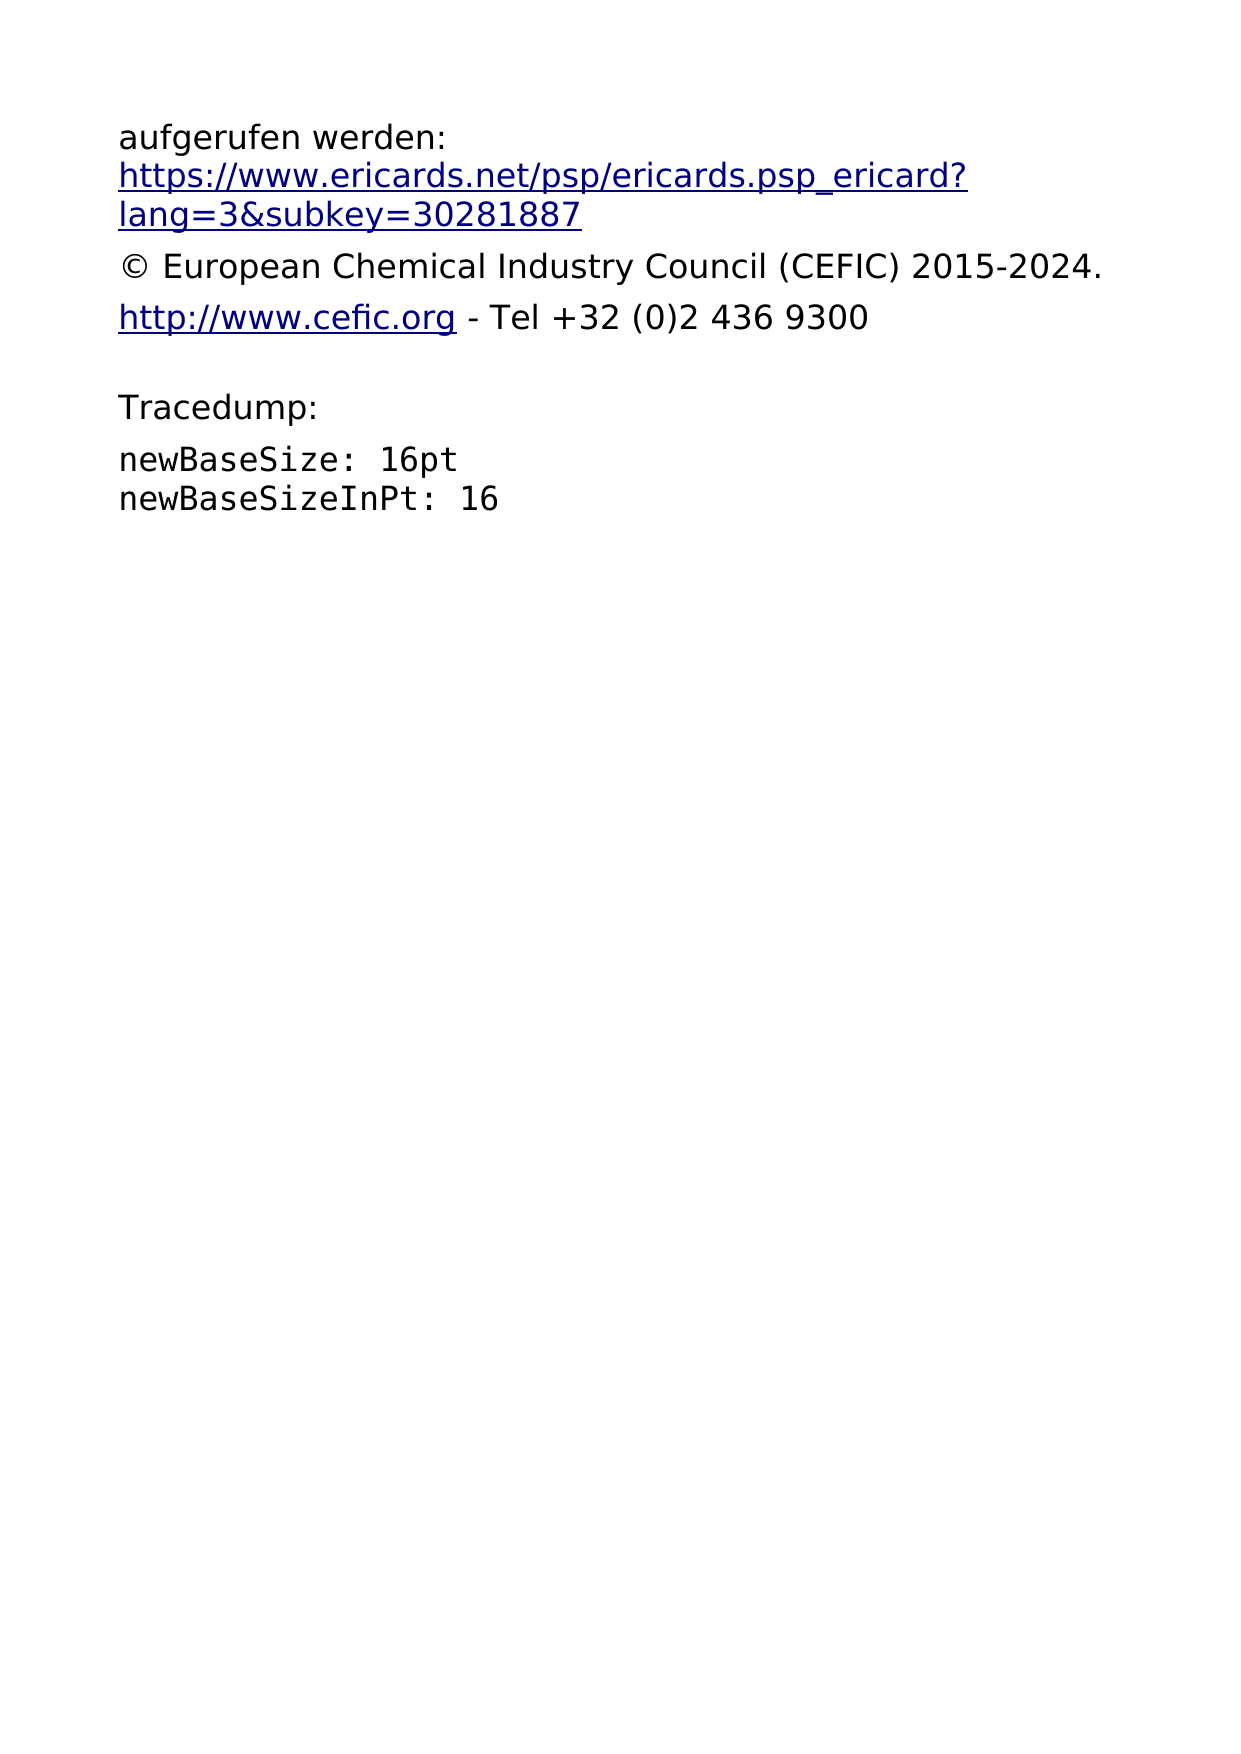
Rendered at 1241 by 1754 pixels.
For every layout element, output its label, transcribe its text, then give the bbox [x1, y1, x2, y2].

text newBaseSize: 16pt newBaseSizeInPt: 16 [118, 440, 1122, 518]
text aufgerufen werden: https://www.ericards.net/psp/ericards.psp_ericard?lang=3&subkey=30281887 [118, 118, 1122, 235]
text http://www.cefic.org - Tel +32 (0)2 436 9300 [118, 298, 1122, 337]
text Tracedump: [118, 350, 1122, 428]
text © European Chemical Industry Council (CEFIC) 2015-2024. [118, 247, 1122, 286]
